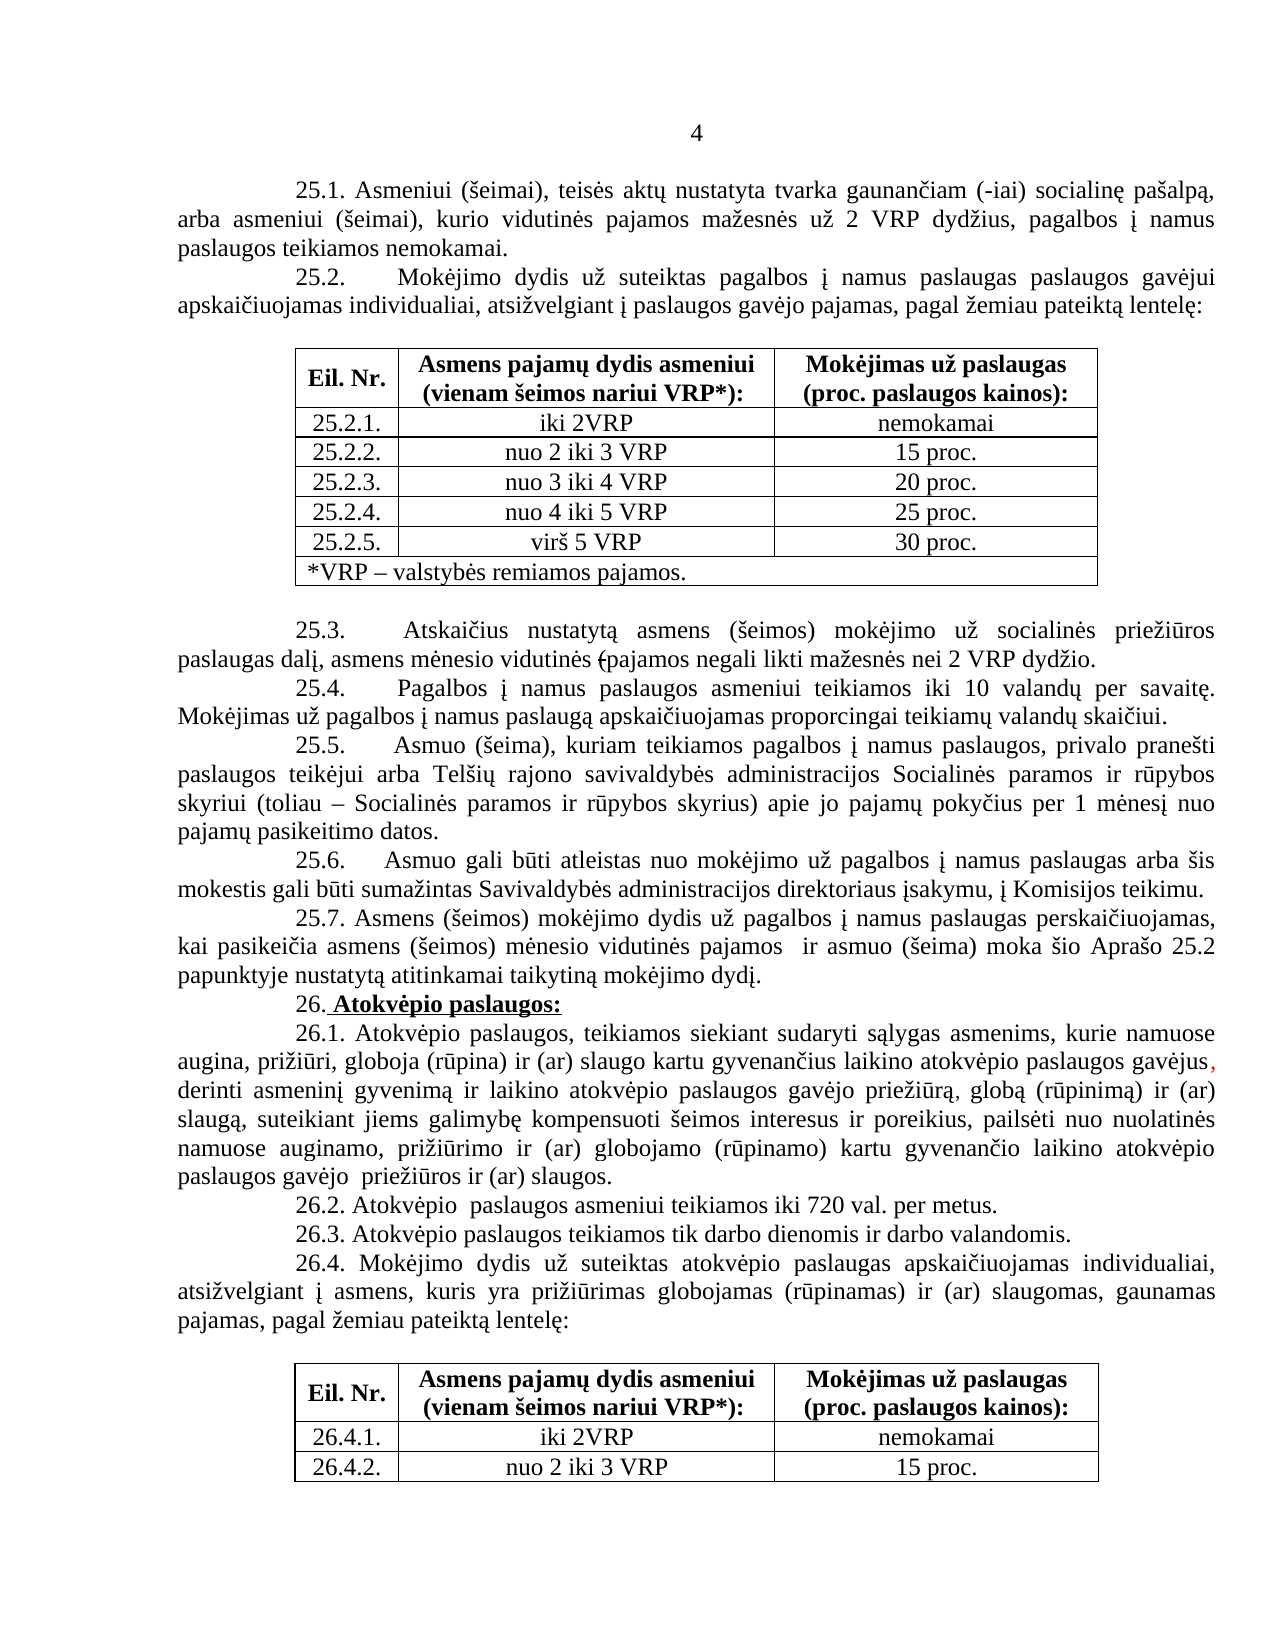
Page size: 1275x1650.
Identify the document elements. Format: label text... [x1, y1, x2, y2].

text 25.7. Asmens (šeimos) mokėjimo dydis už pagalbos į namus paslaugas perskaičiuojamas, kai pasikeičia asmens (šeimos) mėnesio vidutinės pajamos ir asmuo (šeima) moka šio Aprašo 25.2 papunktyje nustatytą atitinkamai taikytiną mokėjimo dydį. [177, 903, 1216, 989]
table_cell 20 proc. [775, 467, 1097, 496]
text 26.3. Atokvėpio paslaugos teikiamos tik darbo dienomis ir darbo valandomis. [177, 1219, 1216, 1248]
table_cell nemokamai [775, 408, 1097, 436]
text 26.2. Atokvėpio paslaugos asmeniui teikiamos iki 720 val. per metus. [177, 1190, 1216, 1219]
table_cell iki 2VRP [399, 1422, 774, 1451]
table_header Mokėjimas už paslaugas (proc. paslaugos kainos): [775, 349, 1097, 407]
table_header Asmens pajamų dydis asmeniui (vienam šeimos nariui VRP*): [399, 349, 774, 407]
text 26.4. Mokėjimo dydis už suteiktas atokvėpio paslaugas apskaičiuojamas individualiai, atsižvelgiant į asmens, kuris yra prižiūrimas globojamas (rūpinamas) ir (ar) slaugomas, gaunamas pajamas, pagal žemiau pateiktą lentelę: [177, 1248, 1216, 1334]
text 25.1. Asmeniui (šeimai), teisės aktų nustatyta tvarka gaunančiam (-iai) socialinę pašalpą, arba asmeniui (šeimai), kurio vidutinės pajamos mažesnės už 2 VRP dydžius, pagalbos į namus paslaugos teikiamos nemokamai. [177, 176, 1216, 262]
table_cell 25.2.5. [296, 527, 398, 556]
text 26. Atokvėpio paslaugos: [177, 989, 1216, 1018]
table_cell nuo 4 iki 5 VRP [399, 497, 774, 526]
table_header Mokėjimas už paslaugas (proc. paslaugos kainos): [775, 1364, 1098, 1421]
text 25.5. Asmuo (šeima), kuriam teikiamos pagalbos į namus paslaugos, privalo pranešti paslaugos teikėjui arba Telšių rajono savivaldybės administracijos Socialinės paramos ir rūpybos skyriui (toliau – Socialinės paramos ir rūpybos skyrius) apie jo pajamų pokyčius per 1 mėnesį nuo pajamų pasikeitimo datos. [177, 730, 1216, 845]
text 25.2. Mokėjimo dydis už suteiktas pagalbos į namus paslaugas paslaugos gavėjui apskaičiuojamas individualiai, atsižvelgiant į paslaugos gavėjo pajamas, pagal žemiau pateiktą lentelę: [177, 262, 1216, 319]
table_header Asmens pajamų dydis asmeniui (vienam šeimos nariui VRP*): [399, 1364, 774, 1421]
text 25.3. Atskaičius nustatytą asmens (šeimos) mokėjimo už socialinės priežiūros paslaugas dalį, asmens mėnesio vidutinės (pajamos negali likti mažesnės nei 2 VRP dydžio. [177, 615, 1216, 673]
table_cell 25.2.2. [296, 438, 398, 466]
table_cell 15 proc. [775, 438, 1097, 466]
table_cell nuo 2 iki 3 VRP [399, 1452, 774, 1481]
table_cell nuo 2 iki 3 VRP [399, 438, 774, 466]
table_cell 30 proc. [775, 527, 1097, 556]
table_cell nemokamai [775, 1422, 1098, 1451]
table_cell 15 proc. [775, 1452, 1098, 1481]
table_cell virš 5 VRP [399, 527, 774, 556]
table_cell nuo 3 iki 4 VRP [399, 467, 774, 496]
text 25.6. Asmuo gali būti atleistas nuo mokėjimo už pagalbos į namus paslaugas arba šis mokestis gali būti sumažintas Savivaldybės administracijos direktoriaus įsakymu, į Komisijos teikimu. [177, 845, 1216, 903]
table_header Eil. Nr. [296, 349, 398, 407]
text 25.4. Pagalbos į namus paslaugos asmeniui teikiamos iki 10 valandų per savaitę. Mokėjimas už pagalbos į namus paslaugą apskaičiuojamas proporcingai teikiamų valandų skaičiui. [177, 673, 1216, 730]
table_cell 25.2.1. [296, 408, 398, 436]
table_cell 26.4.2. [296, 1452, 398, 1481]
table_cell 25.2.4. [296, 497, 398, 526]
text 26.1. Atokvėpio paslaugos, teikiamos siekiant sudaryti sąlygas asmenims, kurie namuose augina, prižiūri, globoja (rūpina) ir (ar) slaugo kartu gyvenančius laikino atokvėpio paslaugos gavėjus, derinti asmeninį gyvenimą ir laikino atokvėpio paslaugos gavėjo priežiūrą, globą (rūpinimą) ir (ar) slaugą, suteikiant jiems galimybę kompensuoti šeimos interesus ir poreikius, pailsėti nuo nuolatinės namuose auginamo, prižiūrimo ir (ar) globojamo (rūpinamo) kartu gyvenančio laikino atokvėpio paslaugos gavėjo priežiūros ir (ar) slaugos. [177, 1018, 1216, 1190]
table_cell 25 proc. [775, 497, 1097, 526]
table_cell 25.2.3. [296, 467, 398, 496]
table_cell 26.4.1. [296, 1422, 398, 1451]
table_cell *VRP – valstybės remiamos pajamos. [296, 557, 1097, 585]
table_cell iki 2VRP [399, 408, 774, 436]
table_header Eil. Nr. [296, 1364, 398, 1421]
